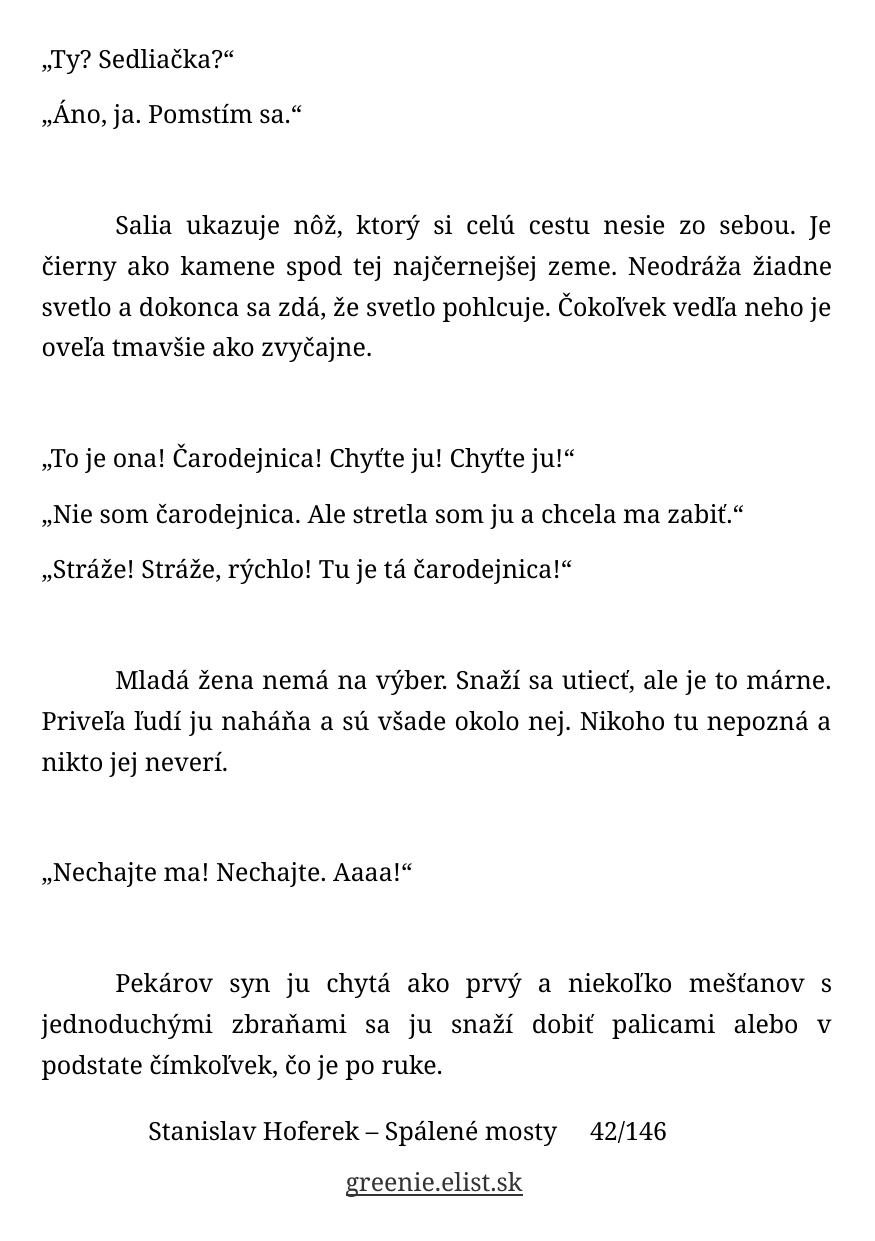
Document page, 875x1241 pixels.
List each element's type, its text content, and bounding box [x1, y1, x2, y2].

text Mladá žena nemá na výber. Snaží sa utiecť, ale je to márne. Priveľa ľudí ju naháňa a sú všade okolo nej. Nikoho tu nepozná a nikto jej neverí. [41, 663, 833, 778]
text „Nie som čarodejnica. Ale stretla som ju a chcela ma zabiť.“ [41, 496, 833, 530]
text „Stráže! Stráže, rýchlo! Tu je tá čarodejnica!“ [41, 552, 833, 586]
text Salia ukazuje nôž, ktorý si celú cestu nesie zo sebou. Je čierny ako kamene spod tej najčernejšej zeme. Neodráža žiadne svetlo a dokonca sa zdá, že svetlo pohlcuje. Čokoľvek vedľa neho je oveľa tmavšie ako zvyčajne. [41, 208, 833, 364]
text „Áno, ja. Pomstím sa.“ [41, 97, 833, 131]
text „To je ona! Čarodejnica! Chyťte ju! Chyťte ju!“ [41, 441, 833, 475]
text „Ty? Sedliačka?“ [41, 41, 833, 75]
text Pekárov syn ju chytá ako prvý a niekoľko mešťanov s jednoduchými zbraňami sa ju snaží dobiť palicami alebo v podstate čímkoľvek, čo je po ruke. [41, 966, 833, 1082]
text „Nechajte ma! Nechajte. Aaaa!“ [41, 855, 833, 889]
